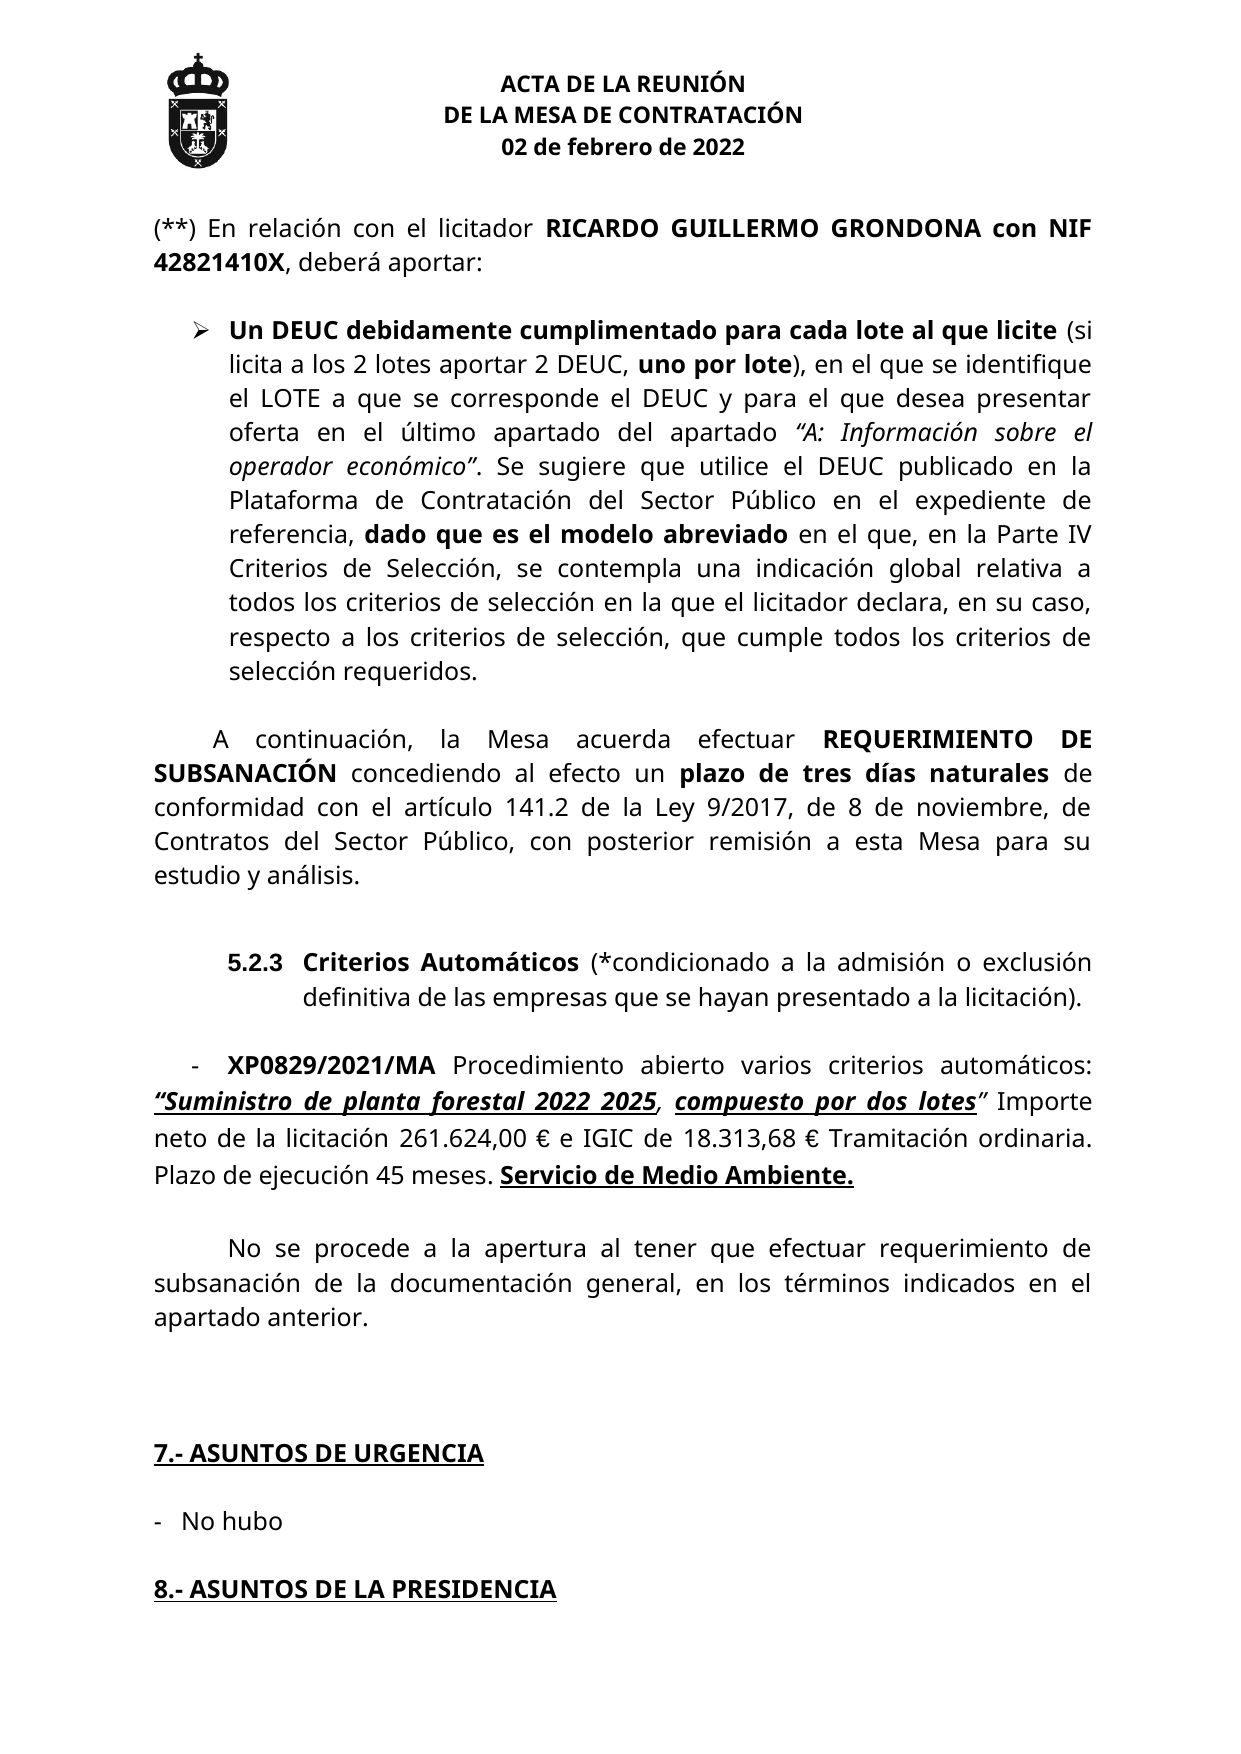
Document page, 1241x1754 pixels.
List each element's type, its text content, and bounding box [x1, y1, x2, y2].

list Criterios Automáticos (*condicionado a la admisión o exclusión definitiva de las empresas que se hayan presentado a la licitación). [227, 945, 1093, 1013]
list XP0829/2021/MA Procedimiento abierto varios criterios automáticos: “Suministro de planta forestal 2022 2025, compuesto por dos lotes” Importe neto de la licitación 261.624,00 € e IGIC de 18.313,68 € Tramitación ordinaria. Plazo de ejecución 45 meses. Servicio de Medio Ambiente. [153, 1047, 1093, 1192]
picture [164, 50, 231, 171]
text - No hubo [153, 1504, 1093, 1538]
text A continuación, la Mesa acuerda efectuar REQUERIMIENTO DE SUBSANACIÓN concediendo al efecto un plazo de tres días naturales de conformidad con el artículo 141.2 de la Ley 9/2017, de 8 de noviembre, de Contratos del Sector Público, con posterior remisión a esta Mesa para su estudio y análisis. [153, 721, 1093, 892]
text No se procede a la apertura al tener que efectuar requerimiento de subsanación de la documentación general, en los términos indicados en el apartado anterior. [153, 1231, 1093, 1333]
text 8.- ASUNTOS DE LA PRESIDENCIA [153, 1572, 1093, 1606]
list Un DEUC debidamente cumplimentado para cada lote al que licite (si licita a los 2 lotes aportar 2 DEUC, uno por lote), en el que se identifique el LOTE a que se corresponde el DEUC y para el que desea presentar oferta en el último apartado del apartado “A: Información sobre el operador económico”. Se sugiere que utilice el DEUC publicado en la Plataforma de Contratación del Sector Público en el expediente de referencia, dado que es el modelo abreviado en el que, en la Parte IV Criterios de Selección, se contempla una indicación global relativa a todos los criterios de selección en la que el licitador declara, en su caso, respecto a los criterios de selección, que cumple todos los criterios de selección requeridos. [191, 313, 1093, 687]
text (**) En relación con el licitador RICARDO GUILLERMO GRONDONA con NIF 42821410X, deberá aportar: [153, 210, 1093, 278]
text 7.- ASUNTOS DE URGENCIA [153, 1436, 1093, 1469]
